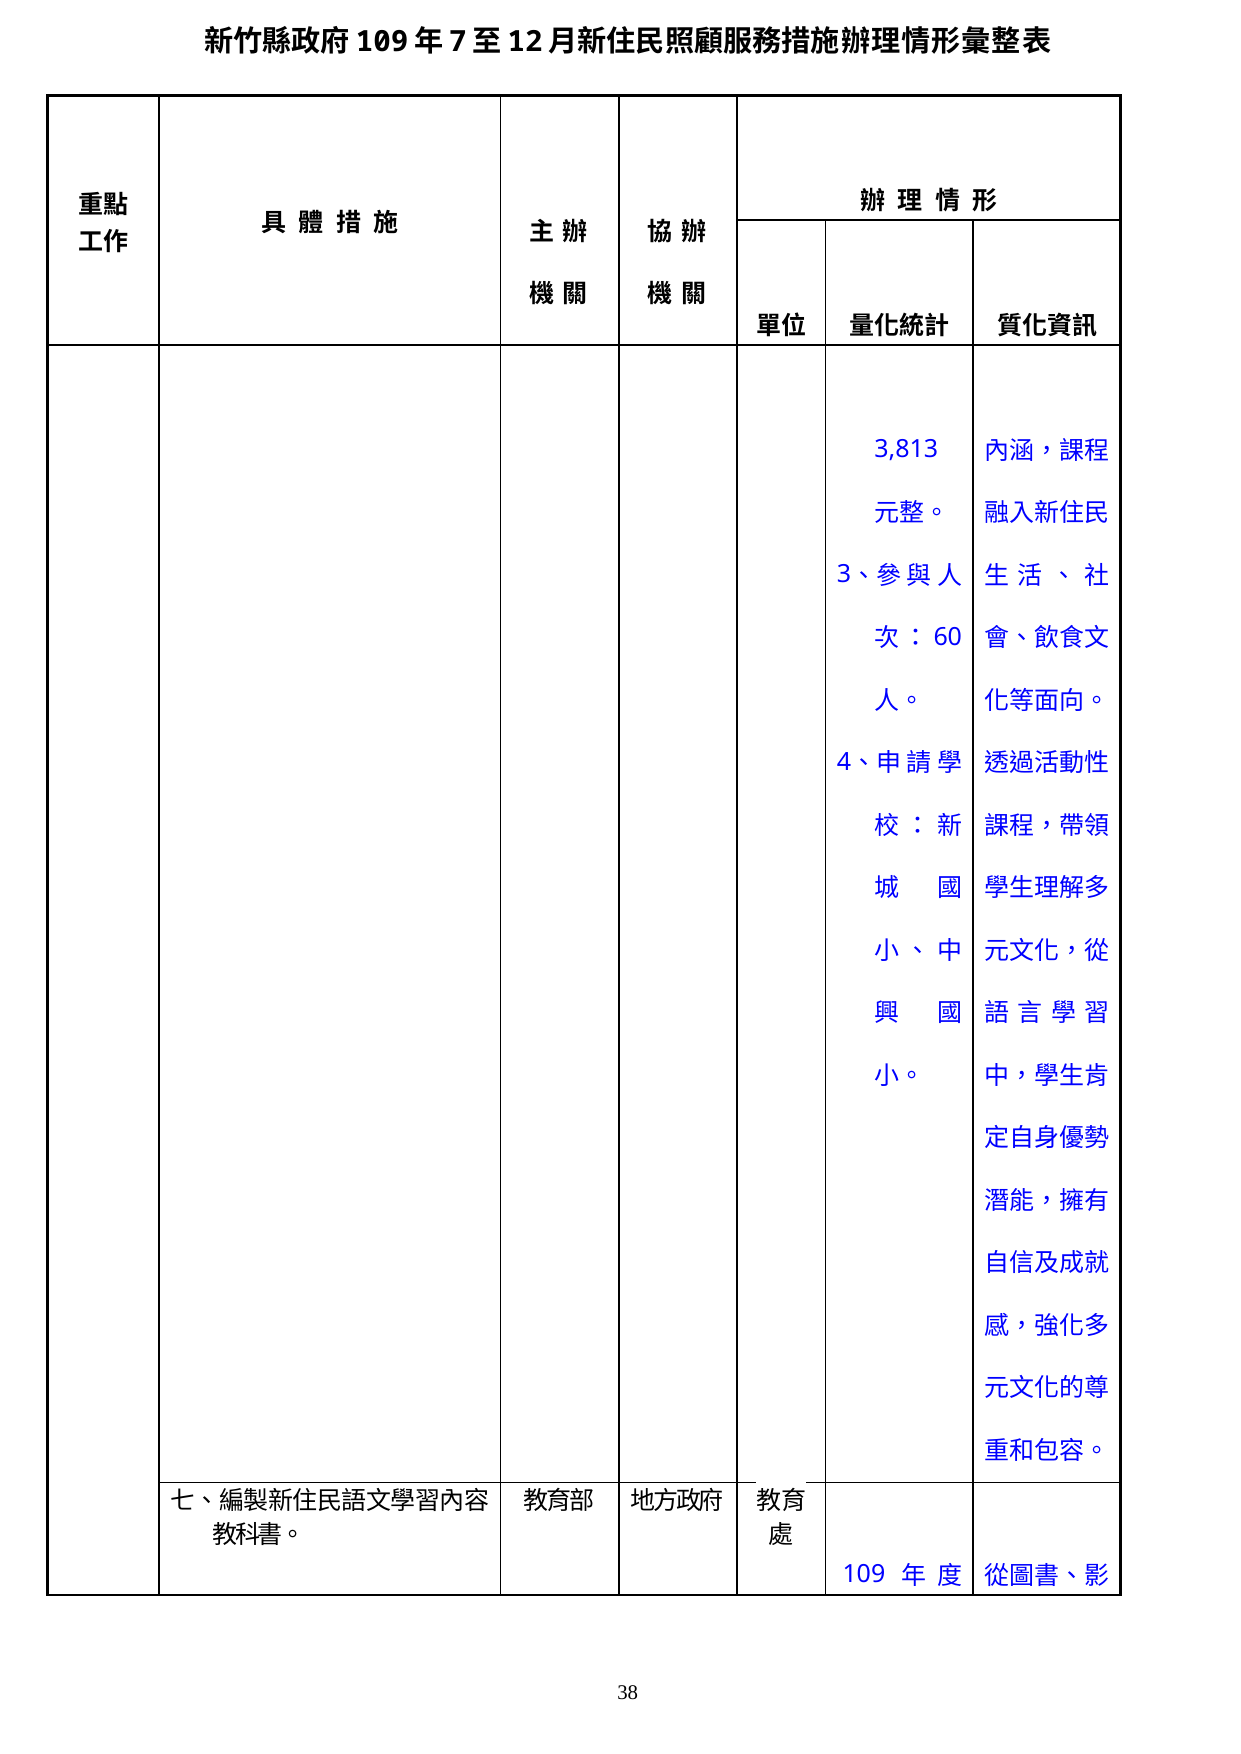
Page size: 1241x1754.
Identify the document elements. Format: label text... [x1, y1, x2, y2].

table_cell [49, 346, 158, 1594]
table_cell 質化資訊 [974, 221, 1119, 344]
table_header 主 辦 機 關 [501, 97, 618, 344]
table_cell [160, 346, 500, 1482]
table_header 具 體 措 施 [160, 97, 500, 344]
table_cell [620, 346, 736, 1482]
table_cell 教育部 [501, 1483, 618, 1594]
table_cell 從圖書、影 [974, 1483, 1119, 1594]
table_cell [501, 346, 618, 1482]
table_header 辦 理 情 形 [738, 97, 1119, 219]
table_cell 量化統計 [826, 221, 972, 344]
table_cell [738, 346, 825, 1482]
table_header 重點工作 [49, 97, 158, 344]
table_cell 教育處 [738, 1483, 825, 1594]
table_cell 內涵，課程融入新住民生活、社會、飲食文化等面向。透過活動性課程，帶領學生理解多元文化，從語言學習中，學生肯定自身優勢潛能，擁有自信及成就感，強化多元文化的尊重和包容。 [974, 346, 1119, 1482]
table_cell 七、編製新住民語文學習內容教科書。 [160, 1483, 500, 1594]
table_cell 地方政府 [620, 1483, 736, 1594]
table_header 協 辦 機 關 [620, 97, 736, 344]
table_cell 新住民語文樂學計畫: 計畫件數：2件。 總經費：新臺幣13萬3,813元整。 參與人次：60人。 申請學校：新城國小、中興國小。 [826, 346, 972, 1482]
table_cell 單位 [738, 221, 825, 344]
table_cell 109年度 [826, 1483, 972, 1594]
